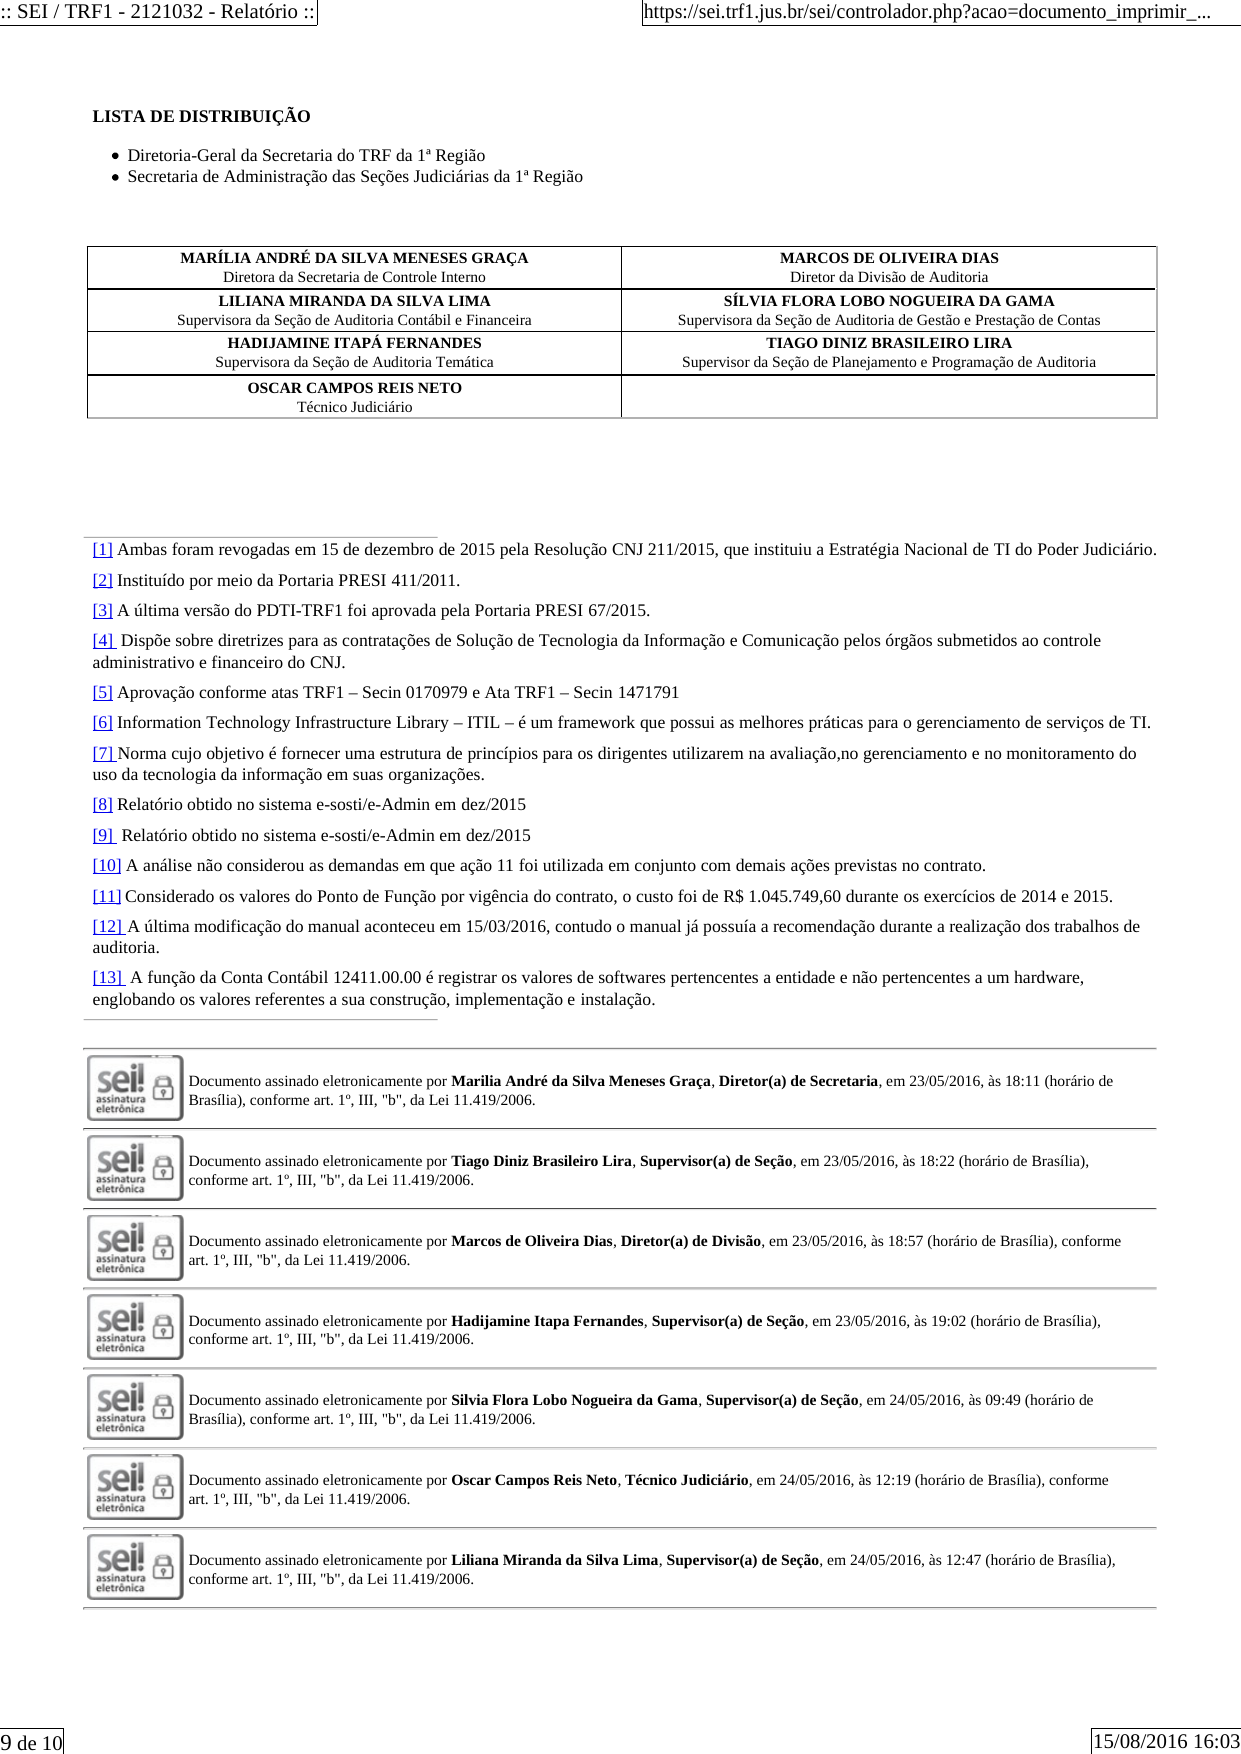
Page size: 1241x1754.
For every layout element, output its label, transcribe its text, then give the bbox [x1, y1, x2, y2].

picture [87, 1374, 184, 1440]
list Ambas foram revogadas em 15 de dezembro de 2015 pela Resolução CNJ 211/2015, que instituiu a Estratégia Nacional de TI do Poder Judiciário. [92, 539, 1167, 559]
list Instituído por meio da Portaria PRESI 411/2011. [92, 569, 1167, 590]
list Relatório obtido no sistema e-sosti/e-Admin em dez/2015 [92, 825, 1167, 845]
text Documento assinado eletronicamente por Marcos de Oliveira Dias, Diretor(a) de Divisão, em 23/05/2016, às 18:57 (horário de Brasília), conforme art. 1º, III, "b", da Lei 11.419/2006. [188, 1232, 1129, 1268]
table_cell TIAGO DINIZ BRASILEIRO LIRA Supervisor da Seção de Planejamento e Programação de Auditoria [622, 331, 1156, 374]
text Documento assinado eletronicamente por Hadijamine Itapa Fernandes, Supervisor(a) de Seção, em 23/05/2016, às 19:02 (horário de Brasília), conforme art. 1º, III, "b", da Lei 11.419/2006. [188, 1311, 1149, 1348]
text Documento assinado eletronicamente por Oscar Campos Reis Neto, Técnico Judiciário, em 24/05/2016, às 12:19 (horário de Brasília), conforme art. 1º, III, "b", da Lei 11.419/2006. [188, 1471, 1129, 1507]
text Secretaria de Administração das Seções Judiciárias da 1ª Região [127, 166, 1167, 186]
table_cell SÍLVIA FLORA LOBO NOGUEIRA DA GAMA Supervisora da Seção de Auditoria de Gestão e Prestação de Contas [622, 288, 1156, 331]
list Information Technology Infrastructure Library – ITIL – é um framework que possui as melhores práticas para o gerenciamento de serviços de TI. [92, 712, 1167, 733]
picture [87, 1055, 184, 1121]
list A função da Conta Contábil 12411.00.00 é registrar os valores de softwares pertencentes a entidade e não pertencentes a um hardware, englobando os valores referentes a sua construção, implementação e instalação. [92, 967, 1148, 1009]
picture [87, 1534, 184, 1600]
text Documento assinado eletronicamente por Tiago Diniz Brasileiro Lira, Supervisor(a) de Seção, em 23/05/2016, às 18:22 (horário de Brasília), conforme art. 1º, III, "b", da Lei 11.419/2006. [188, 1152, 1129, 1188]
list A última modificação do manual aconteceu em 15/03/2016, contudo o manual já possuía a recomendação durante a realização dos trabalhos de auditoria. [92, 916, 1148, 958]
list Dispõe sobre diretrizes para as contratações de Solução de Tecnologia da Informação e Comunicação pelos órgãos submetidos ao controle administrativo e financeiro do CNJ. [92, 630, 1148, 672]
list A análise não considerou as demandas em que ação 11 foi utilizada em conjunto com demais ações previstas no contrato. [92, 855, 1167, 876]
subtitle LISTA DE DISTRIBUIÇÃO [92, 106, 1167, 126]
picture [87, 1294, 184, 1360]
table_cell OSCAR CAMPOS REIS NETO Técnico Judiciário [88, 376, 621, 417]
text Documento assinado eletronicamente por Marilia André da Silva Meneses Graça, Diretor(a) de Secretaria, em 23/05/2016, às 18:11 (horário de Brasília), conforme art. 1º, III, "b", da Lei 11.419/2006. [188, 1072, 1167, 1108]
table_header MARÍLIA ANDRÉ DA SILVA MENESES GRAÇA Diretora da Secretaria de Controle Interno [88, 247, 621, 288]
picture [87, 1215, 184, 1281]
list Norma cujo objetivo é fornecer uma estrutura de princípios para os dirigentes utilizarem na avaliação,no gerenciamento e no monitoramento do uso da tecnologia da informação em suas organizações. [92, 743, 1148, 784]
table_cell HADIJAMINE ITAPÁ FERNANDES Supervisora da Seção de Auditoria Temática [88, 332, 621, 374]
text Documento assinado eletronicamente por Silvia Flora Lobo Nogueira da Gama, Supervisor(a) de Seção, em 24/05/2016, às 09:49 (horário de Brasília), conforme art. 1º, III, "b", da Lei 11.419/2006. [188, 1391, 1149, 1428]
text Diretoria-Geral da Secretaria do TRF da 1ª Região [127, 144, 1167, 165]
list A última versão do PDTI-TRF1 foi aprovada pela Portaria PRESI 67/2015. [92, 600, 1167, 620]
list Aprovação conforme atas TRF1 – Secin 0170979 e Ata TRF1 – Secin 1471791 [92, 682, 1167, 702]
picture [87, 1454, 184, 1520]
list Considerado os valores do Ponto de Função por vigência do contrato, o custo foi de R$ 1.045.749,60 durante os exercícios de 2014 e 2015. [92, 885, 1167, 906]
table_header MARCOS DE OLIVEIRA DIAS Diretor da Divisão de Auditoria [622, 247, 1156, 288]
picture [87, 1135, 184, 1201]
list Relatório obtido no sistema e-sosti/e-Admin em dez/2015 [92, 794, 1167, 814]
table_cell LILIANA MIRANDA DA SILVA LIMA Supervisora da Seção de Auditoria Contábil e Financeira [88, 290, 621, 331]
text Documento assinado eletronicamente por Liliana Miranda da Silva Lima, Supervisor(a) de Seção, em 24/05/2016, às 12:47 (horário de Brasília), conforme art. 1º, III, "b", da Lei 11.419/2006. [188, 1551, 1167, 1587]
table_cell [622, 374, 1156, 417]
